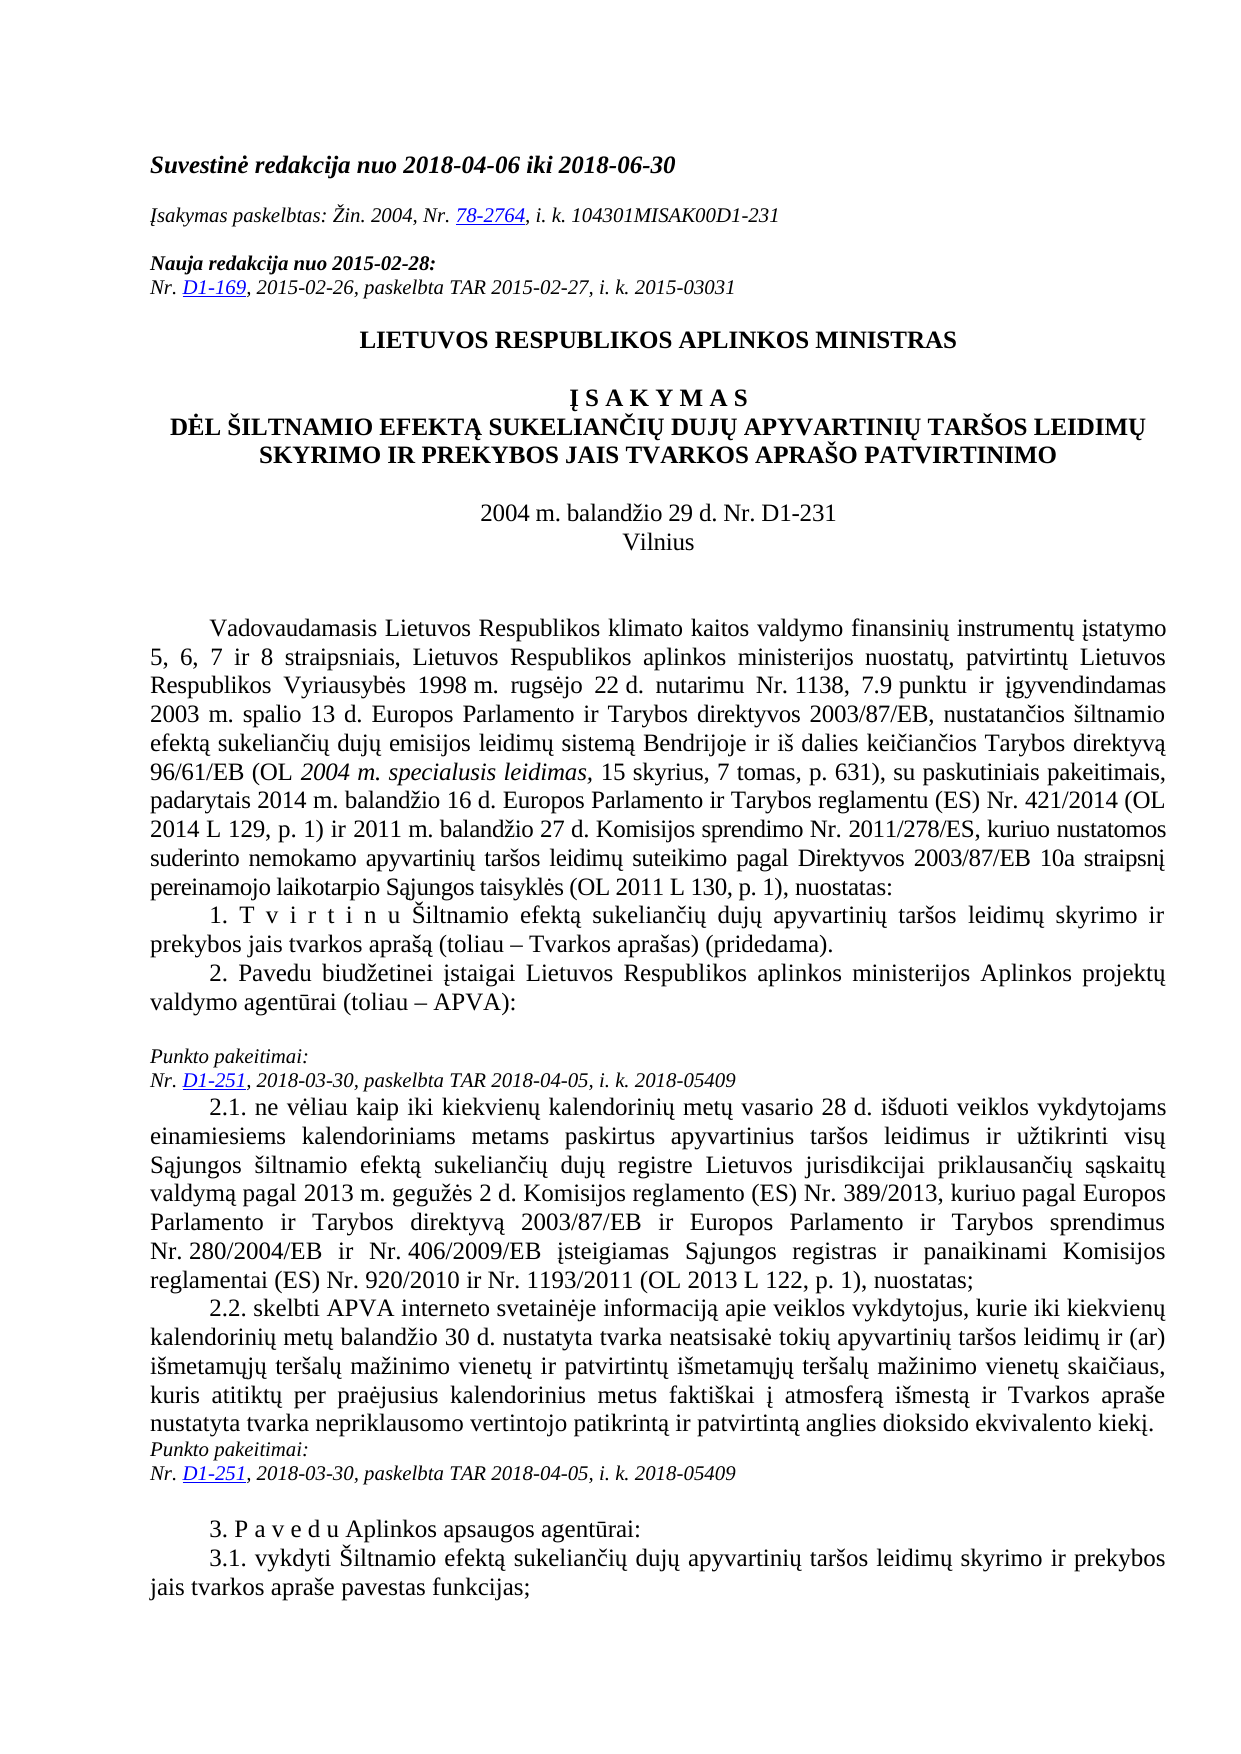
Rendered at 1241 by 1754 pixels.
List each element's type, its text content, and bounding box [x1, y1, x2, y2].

text 3.1. vykdyti Šiltnamio efektą sukeliančių dujų apyvartinių taršos leidimų skyrimo ir prekybos jais tvarkos apraše pavestas funkcijas; [150, 1543, 1167, 1600]
text LIETUVOS RESPUBLIKOS APLINKOS MINISTRAS [150, 325, 1167, 354]
text Nauja redakcija nuo 2015-02-28: [150, 251, 1167, 275]
text DĖL ŠILTNAMIO EFEKTĄ SUKELIANČIŲ DUJŲ APYVARTINIŲ TARŠOS LEIDIMŲ SKYRIMO IR PREKYBOS JAIS tvarkos aprašo patvirtinimo [150, 412, 1167, 469]
text Suvestinė redakcija nuo 2018-04-06 iki 2018-06-30 [150, 150, 1167, 179]
text Nr. D1-169, 2015-02-26, paskelbta TAR 2015-02-27, i. k. 2015-03031 [150, 275, 1167, 299]
text Į S A K Y M A S [150, 383, 1167, 412]
text 2. Pavedu biudžetinei įstaigai Lietuvos Respublikos aplinkos ministerijos Aplinkos projektų valdymo agentūrai (toliau – APVA): [150, 958, 1167, 1015]
text Įsakymas paskelbtas: Žin. 2004, Nr. 78-2764, i. k. 104301MISAK00D1-231 [150, 203, 1167, 227]
text Punkto pakeitimai: [150, 1044, 1167, 1068]
text 1. T v i r t i n u Šiltnamio efektą sukeliančių dujų apyvartinių taršos leidimų skyrimo ir prekybos jais tvarkos aprašą (toliau – Tvarkos aprašas) (pridedama). [150, 900, 1167, 958]
text Nr. D1-251, 2018-03-30, paskelbta TAR 2018-04-05, i. k. 2018-05409 [150, 1068, 1167, 1092]
text Nr. D1-251, 2018-03-30, paskelbta TAR 2018-04-05, i. k. 2018-05409 [150, 1461, 1167, 1485]
text 2004 m. balandžio 29 d. Nr. D1-231 [150, 498, 1167, 527]
text Vilnius [150, 527, 1167, 555]
text Punkto pakeitimai: [150, 1437, 1167, 1461]
text 3. P a v e d u Aplinkos apsaugos agentūrai: [150, 1514, 1167, 1543]
text Vadovaudamasis Lietuvos Respublikos klimato kaitos valdymo finansinių instrumentų įstatymo 5, 6, 7 ir 8 straipsniais, Lietuvos Respublikos aplinkos ministerijos nuostatų, patvirtintų Lietuvos Respublikos Vyriausybės 1998 m. rugsėjo 22 d. nutarimu Nr. 1138, 7.9 punktu ir įgyvendindamas 2003 m. spalio 13 d. Europos Parlamento ir Tarybos direktyvos 2003/87/EB, nustatančios šiltnamio efektą sukeliančių dujų emisijos leidimų sistemą Bendrijoje ir iš dalies keičiančios Tarybos direktyvą 96/61/EB (OL 2004 m. specialusis leidimas, 15 skyrius, 7 tomas, p. 631), su paskutiniais pakeitimais, padarytais 2014 m. balandžio 16 d. Europos Parlamento ir Tarybos reglamentu (ES) Nr. 421/2014 (OL 2014 L 129, p. 1) ir 2011 m. balandžio 27 d. Komisijos sprendimo Nr. 2011/278/ES, kuriuo nustatomos suderinto nemokamo apyvartinių taršos leidimų suteikimo pagal Direktyvos 2003/87/EB 10a straipsnį pereinamojo laikotarpio Sąjungos taisyklės (OL 2011 L 130, p. 1), nuostatas: [150, 613, 1167, 900]
text 2.2. skelbti APVA interneto svetainėje informaciją apie veiklos vykdytojus, kurie iki kiekvienų kalendorinių metų balandžio 30 d. nustatyta tvarka neatsisakė tokių apyvartinių taršos leidimų ir (ar) išmetamųjų teršalų mažinimo vienetų ir patvirtintų išmetamųjų teršalų mažinimo vienetų skaičiaus, kuris atitiktų per praėjusius kalendorinius metus faktiškai į atmosferą išmestą ir Tvarkos apraše nustatyta tvarka nepriklausomo vertintojo patikrintą ir patvirtintą anglies dioksido ekvivalento kiekį. [150, 1293, 1167, 1437]
text 2.1. ne vėliau kaip iki kiekvienų kalendorinių metų vasario 28 d. išduoti veiklos vykdytojams einamiesiems kalendoriniams metams paskirtus apyvartinius taršos leidimus ir užtikrinti visų Sąjungos šiltnamio efektą sukeliančių dujų registre Lietuvos jurisdikcijai priklausančių sąskaitų valdymą pagal 2013 m. gegužės 2 d. Komisijos reglamento (ES) Nr. 389/2013, kuriuo pagal Europos Parlamento ir Tarybos direktyvą 2003/87/EB ir Europos Parlamento ir Tarybos sprendimus Nr. 280/2004/EB ir Nr. 406/2009/EB įsteigiamas Sąjungos registras ir panaikinami Komisijos reglamentai (ES) Nr. 920/2010 ir Nr. 1193/2011 (OL 2013 L 122, p. 1), nuostatas; [150, 1092, 1167, 1293]
